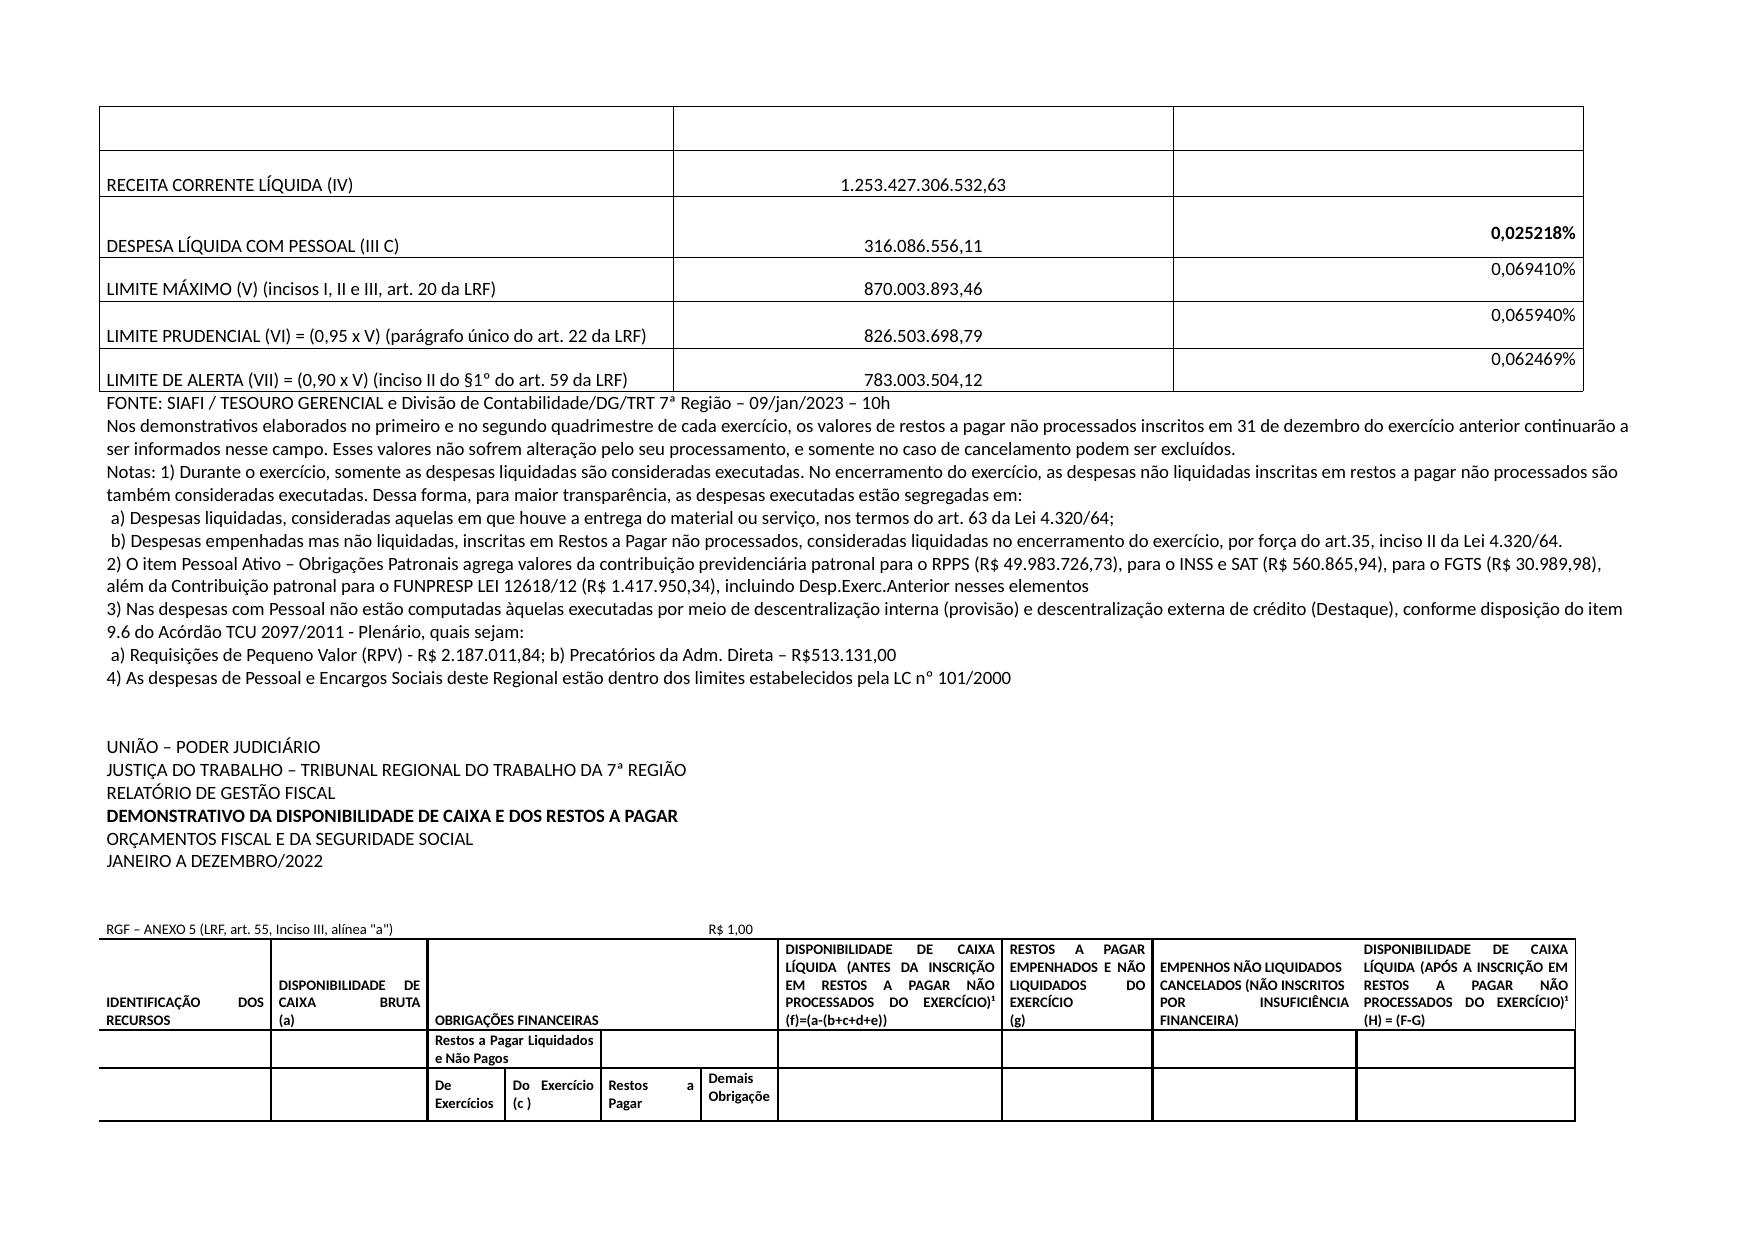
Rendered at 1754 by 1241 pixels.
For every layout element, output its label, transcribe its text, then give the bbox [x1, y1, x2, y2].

table_cell [272, 1069, 426, 1120]
table_header [505, 873, 601, 938]
text Nos demonstrativos elaborados no primeiro e no segundo quadrimestre de cada exercício, os valores de restos a pagar não processados inscritos em 31 de dezembro do exercício anterior continuarão a ser informados nesse campo. Esses valores não sofrem alteração pelo seu processamento, e somente no caso de cancelamento podem ser excluídos. [106, 414, 1636, 460]
text DEMONSTRATIVO DA DISPONIBILIDADE DE CAIXA E DOS RESTOS A PAGAR [106, 804, 1636, 827]
table_cell LIMITE PRUDENCIAL (VI) = (0,95 x V) (parágrafo único do art. 22 da LRF) [100, 302, 673, 347]
table_cell [779, 1069, 1001, 1120]
text JUSTIÇA DO TRABALHO – TRIBUNAL REGIONAL DO TRABALHO DA 7ª REGIÃO [106, 758, 1636, 781]
table_cell DISPONIBILIDADE DE CAIXA BRUTA (a) [272, 940, 426, 1029]
text a) Despesas liquidadas, consideradas aquelas em que houve a entrega do material ou serviço, nos termos do art. 63 da Lei 4.320/64; [106, 506, 1636, 529]
text JANEIRO A DEZEMBRO/2022 [106, 850, 1636, 873]
table_cell DESPESA LÍQUIDA COM PESSOAL (III C) [100, 197, 673, 257]
text ORÇAMENTOS FISCAL E DA SEGURIDADE SOCIAL [106, 827, 1636, 850]
text 2) O item Pessoal Ativo – Obrigações Patronais agrega valores da contribuição previdenciária patronal para o RPPS (R$ 49.983.726,73), para o INSS e SAT (R$ 560.865,94), para o FGTS (R$ 30.989,98), além da Contribuição patronal para o FUNPRESP LEI 12618/12 (R$ 1.417.950,34), incluindo Desp.Exerc.Anterior nesses elementos [106, 552, 1636, 598]
table_cell DISPONIBILIDADE DE CAIXA LÍQUIDA (APÓS A INSCRIÇÃO EM RESTOS A PAGAR NÃO PROCESSADOS DO EXERCÍCIO)¹ (H) = (F-G) [1356, 940, 1575, 1029]
table_cell [1174, 151, 1583, 196]
table_cell [1154, 1069, 1355, 1120]
table_cell [779, 1031, 1001, 1067]
table_cell 0,025218% [1174, 197, 1583, 257]
table_cell De Exercícios [429, 1069, 504, 1120]
table_header [428, 873, 505, 938]
table_cell [99, 1069, 270, 1120]
table_cell [602, 1031, 777, 1067]
table_cell [1358, 1031, 1574, 1067]
table_cell DISPONIBILIDADE DE CAIXA LÍQUIDA (ANTES DA INSCRIÇÃO EM RESTOS A PAGAR NÃO PROCESSADOS DO EXERCÍCIO)¹ (f)=(a-(b+c+d+e)) [779, 940, 1001, 1029]
table_cell RECEITA CORRENTE LÍQUIDA (IV) [100, 151, 673, 196]
table_header [1174, 107, 1583, 150]
text UNIÃO – PODER JUDICIÁRIO [106, 735, 1636, 758]
text b) Despesas empenhadas mas não liquidadas, inscritas em Restos a Pagar não processados, consideradas liquidadas no encerramento do exercício, por força do art.35, inciso II da Lei 4.320/64. [106, 529, 1636, 552]
table_header [778, 873, 1002, 938]
table_cell Restos a Pagar [602, 1069, 700, 1120]
table_cell 783.003.504,12 [674, 349, 1173, 391]
text a) Requisições de Pequeno Valor (RPV) - R$ 2.187.011,84; b) Precatórios da Adm. Direta – R$513.131,00 [106, 643, 1636, 666]
text 3) Nas despesas com Pessoal não estão computadas àquelas executadas por meio de descentralização interna (provisão) e descentralização externa de crédito (Destaque), conforme disposição do item 9.6 do Acórdão TCU 2097/2011 - Plenário, quais sejam: [106, 598, 1636, 643]
table_header [674, 107, 1173, 150]
table_cell 870.003.893,46 [674, 258, 1173, 301]
text Notas: 1) Durante o exercício, somente as despesas liquidadas são consideradas executadas. No encerramento do exercício, as despesas não liquidadas inscritas em restos a pagar não processados são também consideradas executadas. Dessa forma, para maior transparência, as despesas executadas estão segregadas em: [106, 460, 1636, 506]
table_cell IDENTIFICAÇÃO DOS RECURSOS [99, 940, 270, 1029]
table_cell [99, 1031, 270, 1067]
table_cell 0,062469% [1174, 349, 1583, 391]
table_cell EMPENHOS NÃO LIQUIDADOS CANCELADOS (NÃO INSCRITOS POR INSUFICIÊNCIA FINANCEIRA) [1154, 940, 1356, 1029]
text FONTE: SIAFI / TESOURO GERENCIAL e Divisão de Contabilidade/DG/TRT 7ª Região – 09/jan/2023 – 10h [106, 391, 1636, 414]
table_header R$ 1,00 [701, 873, 778, 938]
table_cell RESTOS A PAGAR EMPENHADOS E NÃO LIQUIDADOS DO EXERCÍCIO (g) [1003, 940, 1151, 1029]
table_cell Restos a Pagar Liquidados e Não Pagos [429, 1031, 600, 1067]
table_cell 1.253.427.306.532,63 [674, 151, 1173, 196]
table_cell LIMITE MÁXIMO (V) (incisos I, II e III, art. 20 da LRF) [100, 258, 673, 301]
table_cell LIMITE DE ALERTA (VII) = (0,90 x V) (inciso II do §1º do art. 59 da LRF) [100, 349, 673, 391]
table_cell [1003, 1069, 1151, 1120]
table_cell OBRIGAÇÕES FINANCEIRAS [429, 940, 777, 1029]
table_header [1356, 873, 1575, 938]
table_cell [272, 1031, 426, 1067]
table_cell 0,065940% [1174, 302, 1583, 347]
table_header [1002, 873, 1152, 938]
table_cell 316.086.556,11 [674, 197, 1173, 257]
text RELATÓRIO DE GESTÃO FISCAL [106, 781, 1636, 804]
table_cell [1358, 1069, 1574, 1120]
table_header [601, 873, 701, 938]
table_cell 0,069410% [1174, 258, 1583, 301]
text 4) As despesas de Pessoal e Encargos Sociais deste Regional estão dentro dos limites estabelecidos pela LC nº 101/2000 [106, 666, 1636, 689]
table_cell Do Exercício (c ) [506, 1069, 600, 1120]
table_header [100, 107, 673, 150]
table_header RGF – ANEXO 5 (LRF, art. 55, Inciso III, alínea "a") [99, 873, 427, 938]
table_cell Demais Obrigaçõe [702, 1069, 777, 1120]
table_cell [1003, 1031, 1151, 1067]
table_header [1153, 873, 1356, 938]
table_cell 826.503.698,79 [674, 302, 1173, 347]
table_cell [1154, 1031, 1355, 1067]
